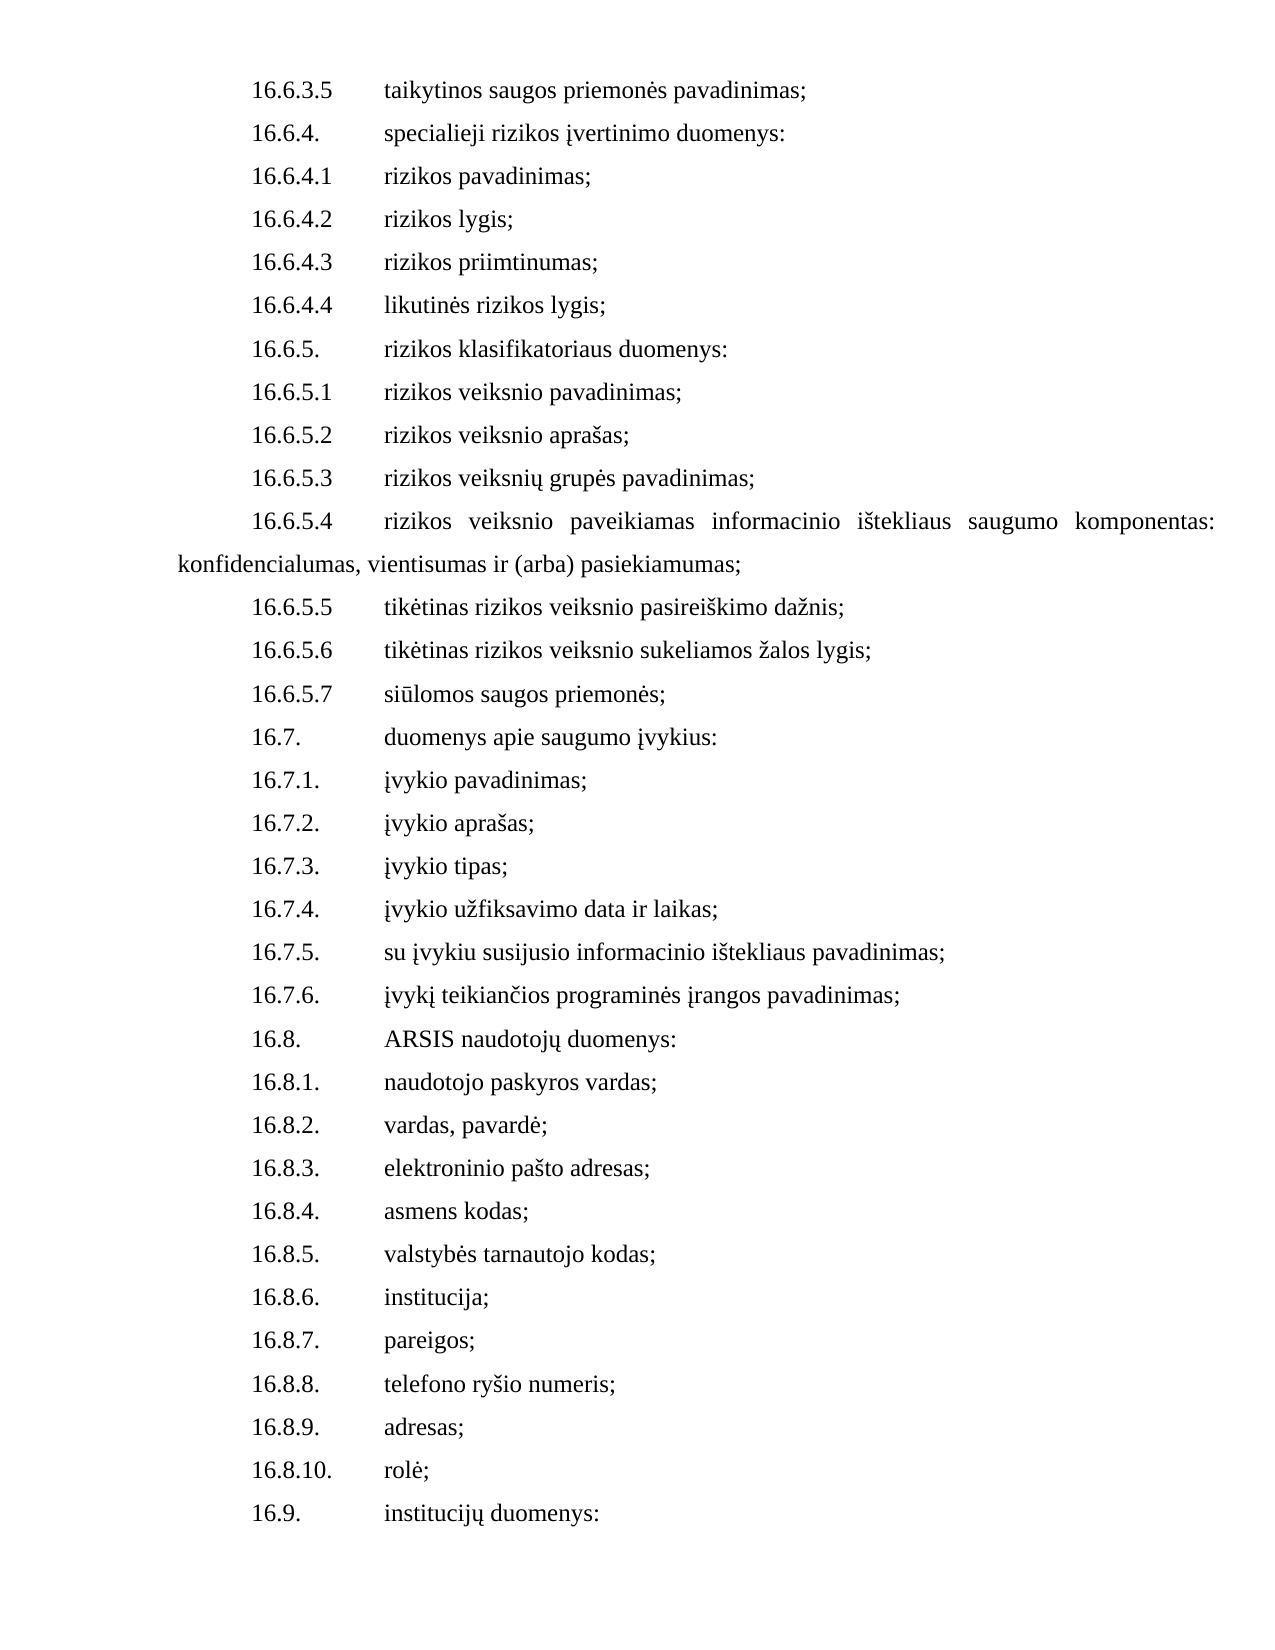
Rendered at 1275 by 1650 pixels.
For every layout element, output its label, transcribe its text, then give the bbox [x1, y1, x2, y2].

text 16.8.3. elektroninio pašto adresas; [177, 1153, 1216, 1182]
text 16.8.6. institucija; [177, 1282, 1216, 1311]
text 16.6.5.2 rizikos veiksnio aprašas; [177, 420, 1216, 449]
text 16.7.2. įvykio aprašas; [177, 808, 1216, 837]
text 16.6.5.6 tikėtinas rizikos veiksnio sukeliamos žalos lygis; [177, 636, 1216, 664]
text 16.8.4. asmens kodas; [177, 1196, 1216, 1225]
text 16.9. institucijų duomenys: [177, 1498, 1216, 1527]
text 16.6.4.3 rizikos priimtinumas; [177, 247, 1216, 276]
text 16.8.5. valstybės tarnautojo kodas; [177, 1239, 1216, 1268]
text 16.6.5.3 rizikos veiksnių grupės pavadinimas; [177, 463, 1216, 492]
text 16.7.3. įvykio tipas; [177, 851, 1216, 880]
text 16.8.2. vardas, pavardė; [177, 1110, 1216, 1139]
text 16.6.5.1 rizikos veiksnio pavadinimas; [177, 377, 1216, 406]
text 16.7.5. su įvykiu susijusio informacinio ištekliaus pavadinimas; [177, 937, 1216, 966]
text 16.6.5.5 tikėtinas rizikos veiksnio pasireiškimo dažnis; [177, 592, 1216, 621]
text 16.8.10. rolė; [177, 1455, 1216, 1484]
text 16.6.4.2 rizikos lygis; [177, 204, 1216, 233]
text 16.7.4. įvykio užfiksavimo data ir laikas; [177, 894, 1216, 923]
text 16.8.8. telefono ryšio numeris; [177, 1369, 1216, 1397]
text 16.7.1. įvykio pavadinimas; [177, 765, 1216, 794]
text 16.6.4. specialieji rizikos įvertinimo duomenys: [177, 118, 1216, 147]
text 16.6.4.4 likutinės rizikos lygis; [177, 291, 1216, 319]
text 16.8. ARSIS naudotojų duomenys: [177, 1024, 1216, 1052]
text 16.8.7. pareigos; [177, 1326, 1216, 1354]
text 16.6.3.5 taikytinos saugos priemonės pavadinimas; [177, 75, 1216, 104]
text 16.6.5. rizikos klasifikatoriaus duomenys: [177, 334, 1216, 362]
text 16.8.1. naudotojo paskyros vardas; [177, 1067, 1216, 1096]
text 16.6.5.7 siūlomos saugos priemonės; [177, 679, 1216, 707]
text 16.6.5.4 rizikos veiksnio paveikiamas informacinio ištekliaus saugumo komponentas: konfidencialumas, vientisumas ir (arba) pasiekiamumas; [177, 506, 1216, 578]
text 16.6.4.1 rizikos pavadinimas; [177, 161, 1216, 190]
text 16.8.9. adresas; [177, 1412, 1216, 1441]
text 16.7. duomenys apie saugumo įvykius: [177, 722, 1216, 751]
text 16.7.6. įvykį teikiančios programinės įrangos pavadinimas; [177, 981, 1216, 1009]
